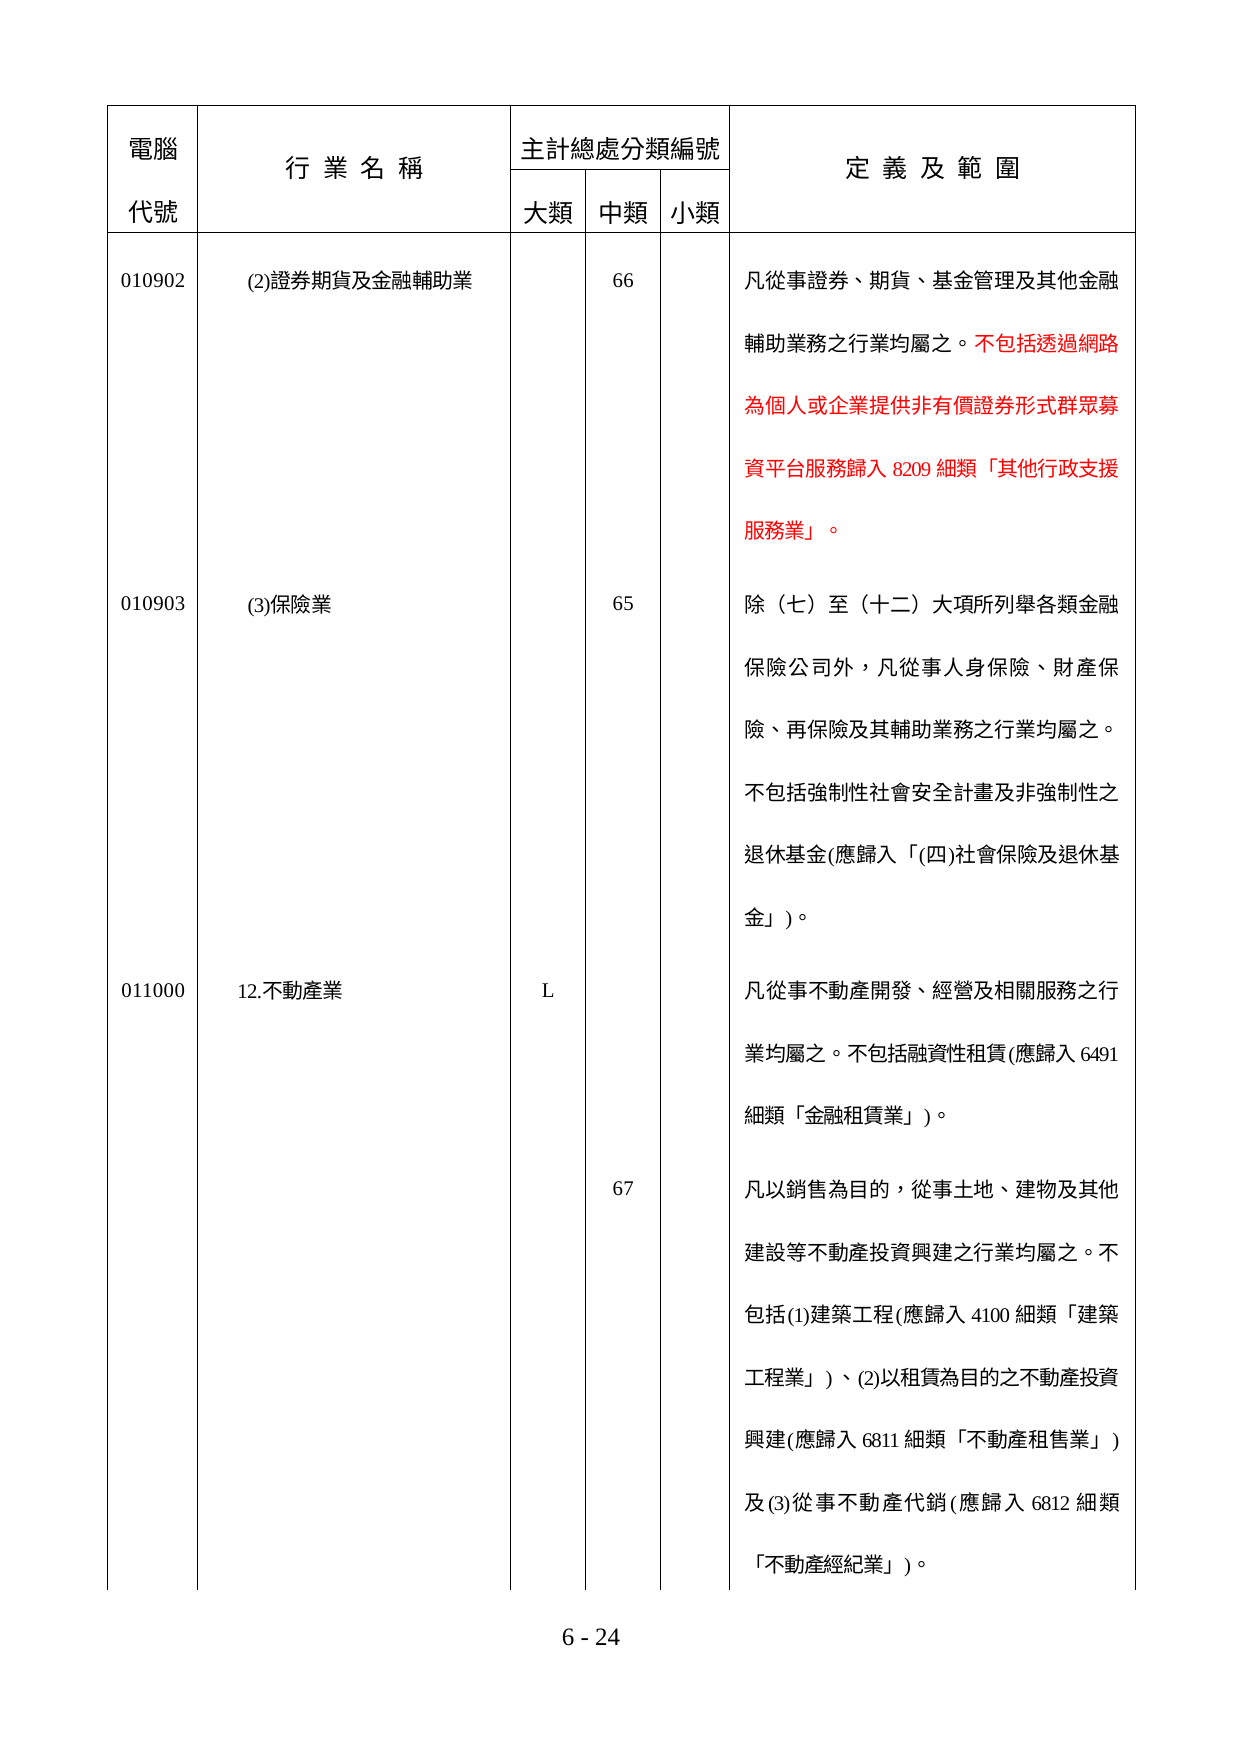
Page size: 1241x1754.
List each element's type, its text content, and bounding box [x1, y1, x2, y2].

table_cell 65 [586, 556, 660, 942]
table_cell 66 [586, 233, 660, 556]
table_cell [661, 942, 729, 1141]
table_cell [511, 556, 585, 942]
table_cell [108, 1141, 197, 1590]
table_header 主計總處分類編號 [511, 106, 729, 169]
table_cell (3)保險業 [198, 556, 510, 942]
table_cell 67 [586, 1141, 660, 1590]
table_cell [511, 233, 585, 556]
table_cell [586, 942, 660, 1141]
table_cell 12.不動產業 [198, 942, 510, 1141]
table_header 定 義 及 範 圍 [730, 106, 1135, 232]
table_cell 011000 [108, 942, 197, 1141]
table_cell [661, 1141, 729, 1590]
table_cell [661, 556, 729, 942]
table_cell 大類 [511, 170, 585, 232]
table_cell 中類 [586, 170, 660, 232]
table_cell [661, 233, 729, 556]
table_cell 除（七）至（十二）大項所列舉各類金融保險公司外，凡從事人身保險、財產保險、再保險及其輔助業務之行業均屬之。不包括強制性社會安全計畫及非強制性之退休基金(應歸入「(四)社會保險及退休基金」)。 [730, 556, 1135, 942]
table_cell (2)證券期貨及金融輔助業 [198, 233, 510, 556]
table_cell 010903 [108, 556, 197, 942]
table_header 行 業 名 稱 [198, 106, 510, 232]
table_cell 010902 [108, 233, 197, 556]
table_cell 凡從事證券、期貨、基金管理及其他金融輔助業務之行業均屬之。不包括透過網路為個人或企業提供非有價證券形式群眾募資平台服務歸入8209 細類「其他行政支援服務業」。 [730, 233, 1135, 556]
table_cell 小類 [661, 170, 729, 232]
table_cell [198, 1141, 510, 1590]
table_cell L [511, 942, 585, 1141]
table_cell 凡從事不動產開發、經營及相關服務之行業均屬之。不包括融資性租賃(應歸入6491細類「金融租賃業」)。 [730, 942, 1135, 1141]
table_cell [511, 1141, 585, 1590]
table_cell 凡以銷售為目的，從事土地、建物及其他建設等不動產投資興建之行業均屬之。不包括(1)建築工程(應歸入4100細類「建築工程業」) 、(2)以租賃為目的之不動產投資興建(應歸入6811細類「不動產租售業」)及(3)從事不動產代銷(應歸入6812細類「不動產經紀業」)。 [730, 1141, 1135, 1590]
table_header 電腦 代號 [108, 106, 197, 232]
